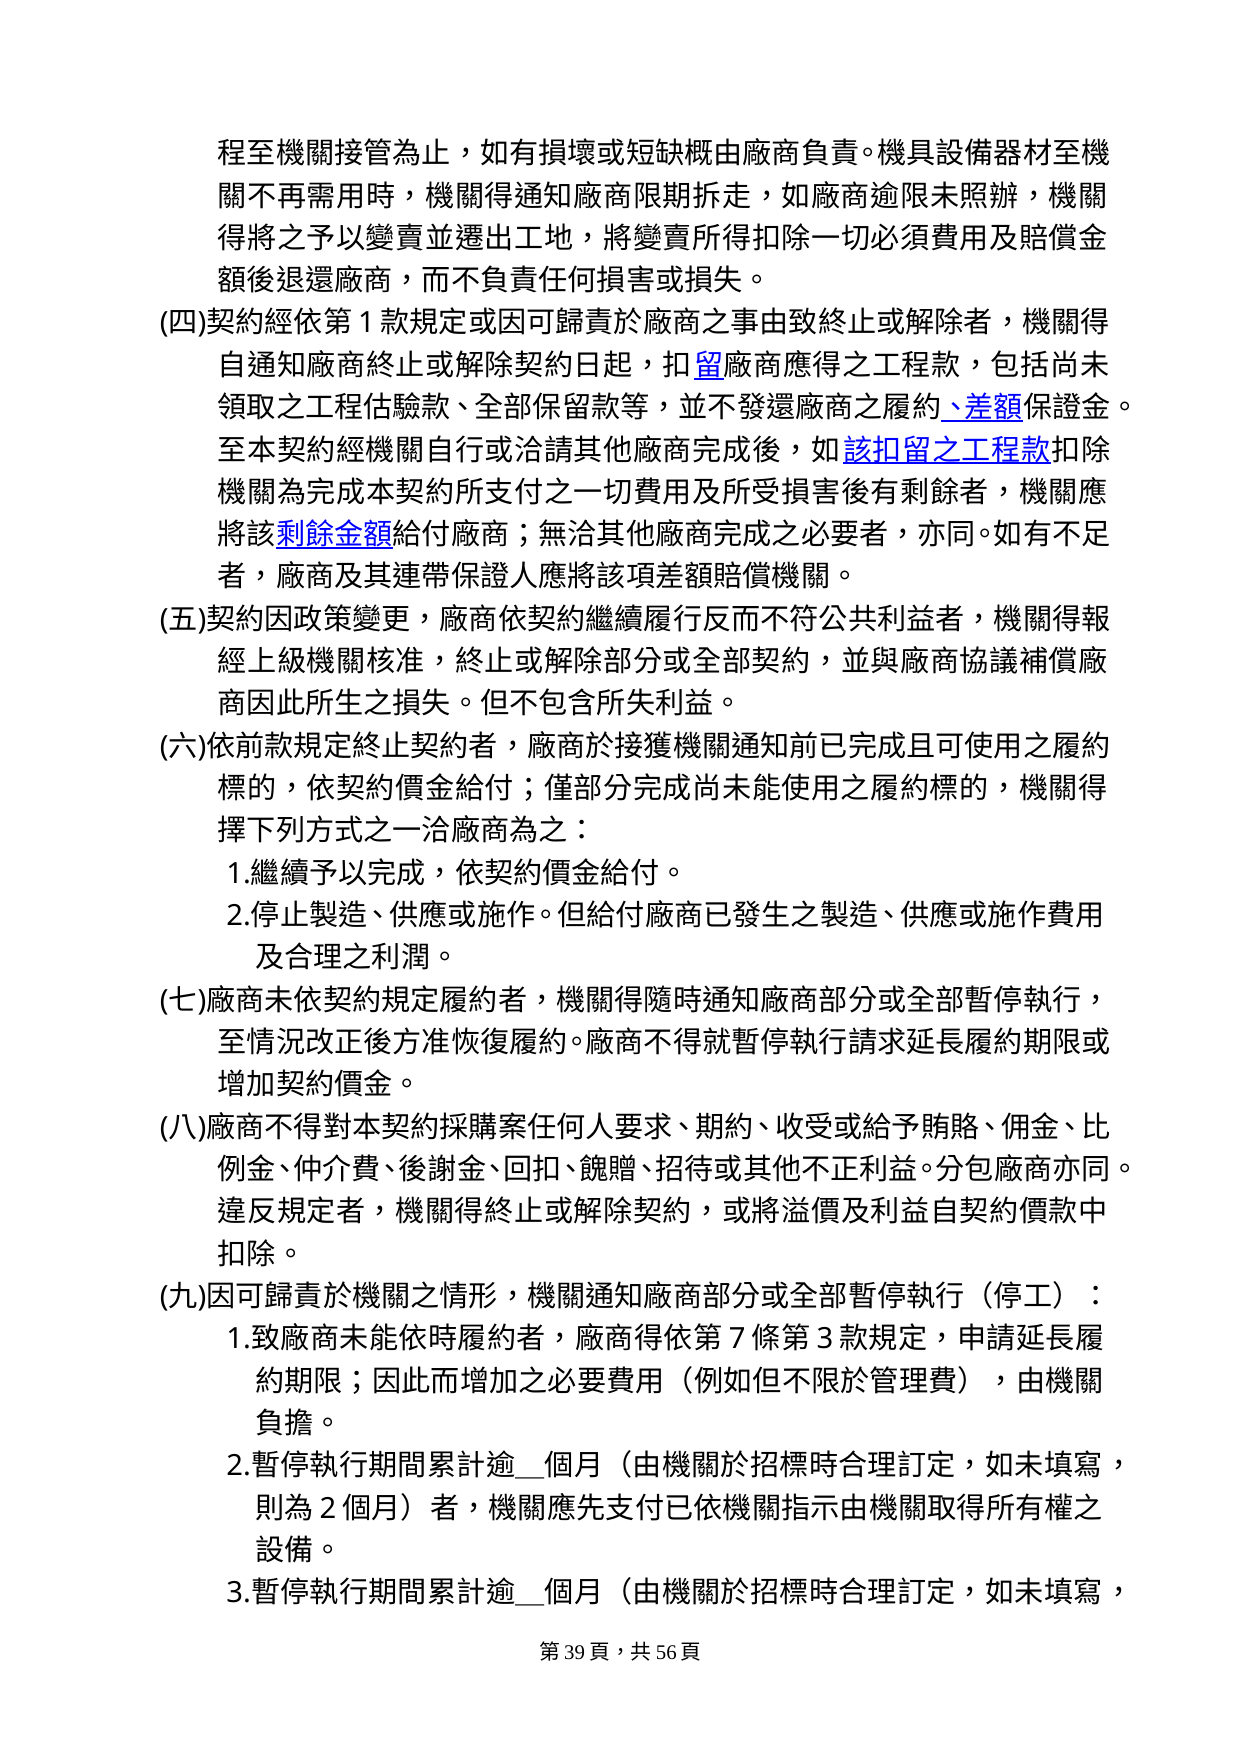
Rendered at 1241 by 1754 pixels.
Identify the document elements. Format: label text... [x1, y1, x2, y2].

text (九)因可歸責於機關之情形，機關通知廠商部分或全部暫停執行（停工）： [159, 1272, 1110, 1315]
text 1.致廠商未能依時履約者，廠商得依第7條第3款規定，申請延長履約期限；因此而增加之必要費用（例如但不限於管理費），由機關負擔。 [226, 1315, 1104, 1442]
text (五)契約因政策變更，廠商依契約繼續履行反而不符公共利益者，機關得報經上級機關核准，終止或解除部分或全部契約，並與廠商協議補償廠商因此所生之損失。但不包含所失利益。 [159, 595, 1110, 722]
text (七)廠商未依契約規定履約者，機關得隨時通知廠商部分或全部暫停執行，至情況改正後方准恢復履約。廠商不得就暫停執行請求延長履約期限或增加契約價金。 [159, 976, 1110, 1103]
text (八)廠商不得對本契約採購案任何人要求、期約、收受或給予賄賂、佣金、比例金、仲介費、後謝金、回扣、餽贈、招待或其他不正利益。分包廠商亦同。違反規定者，機關得終止或解除契約，或將溢價及利益自契約價款中扣除。 [159, 1103, 1110, 1272]
text 3.暫停執行期間累計逾＿個月（由機關於招標時合理訂定，如未填寫，則為6個月）者，廠商得通知機關終止或解除部分或全部契約，並得向機關請求補償必要費用及合理利潤，但不包括所失利益。 [226, 1569, 1104, 1611]
text 2.停止製造、供應或施作。但給付廠商已發生之製造、供應或施作費用及合理之利潤。 [226, 892, 1104, 976]
text 2.暫停執行期間累計逾＿個月（由機關於招標時合理訂定，如未填寫，則為2個月）者，機關應先支付已依機關指示由機關取得所有權之設備。 [226, 1442, 1104, 1569]
text (四)契約經依第1款規定或因可歸責於廠商之事由致終止或解除者，機關得自通知廠商終止或解除契約日起，扣留廠商應得之工程款，包括尚未領取之工程估驗款、全部保留款等，並不發還廠商之履約、差額保證金。至本契約經機關自行或洽請其他廠商完成後，如該扣留之工程款扣除機關為完成本契約所支付之一切費用及所受損害後有剩餘者，機關應將該剩餘金額給付廠商；無洽其他廠商完成之必要者，亦同。如有不足者，廠商及其連帶保證人應將該項差額賠償機關。 [159, 299, 1110, 595]
text (三)廠商因第1款情形接獲機關終止或解除契約通知後，應即將該部分工程停工，負責遣散工人，將有關之機具設備及到場合格器材等就地點交機關使用；對於已施作完成之工作項目及數量，應會同監造單位/工程司辦理結算，並拍照存證，廠商不會同辦理時，機關得逕行辦理結算；必要時，得洽請公正、專業之鑑定機構協助辦理。廠商並應負責維護工程至機關接管為止，如有損壞或短缺概由廠商負責。機具設備器材至機關不再需用時，機關得通知廠商限期拆走，如廠商逾限未照辦，機關得將之予以變賣並遷出工地，將變賣所得扣除一切必須費用及賠償金額後退還廠商，而不負責任何損害或損失。 [159, 130, 1110, 299]
text (六)依前款規定終止契約者，廠商於接獲機關通知前已完成且可使用之履約標的，依契約價金給付；僅部分完成尚未能使用之履約標的，機關得擇下列方式之一洽廠商為之： [159, 722, 1110, 849]
text 1.繼續予以完成，依契約價金給付。 [226, 849, 1104, 892]
